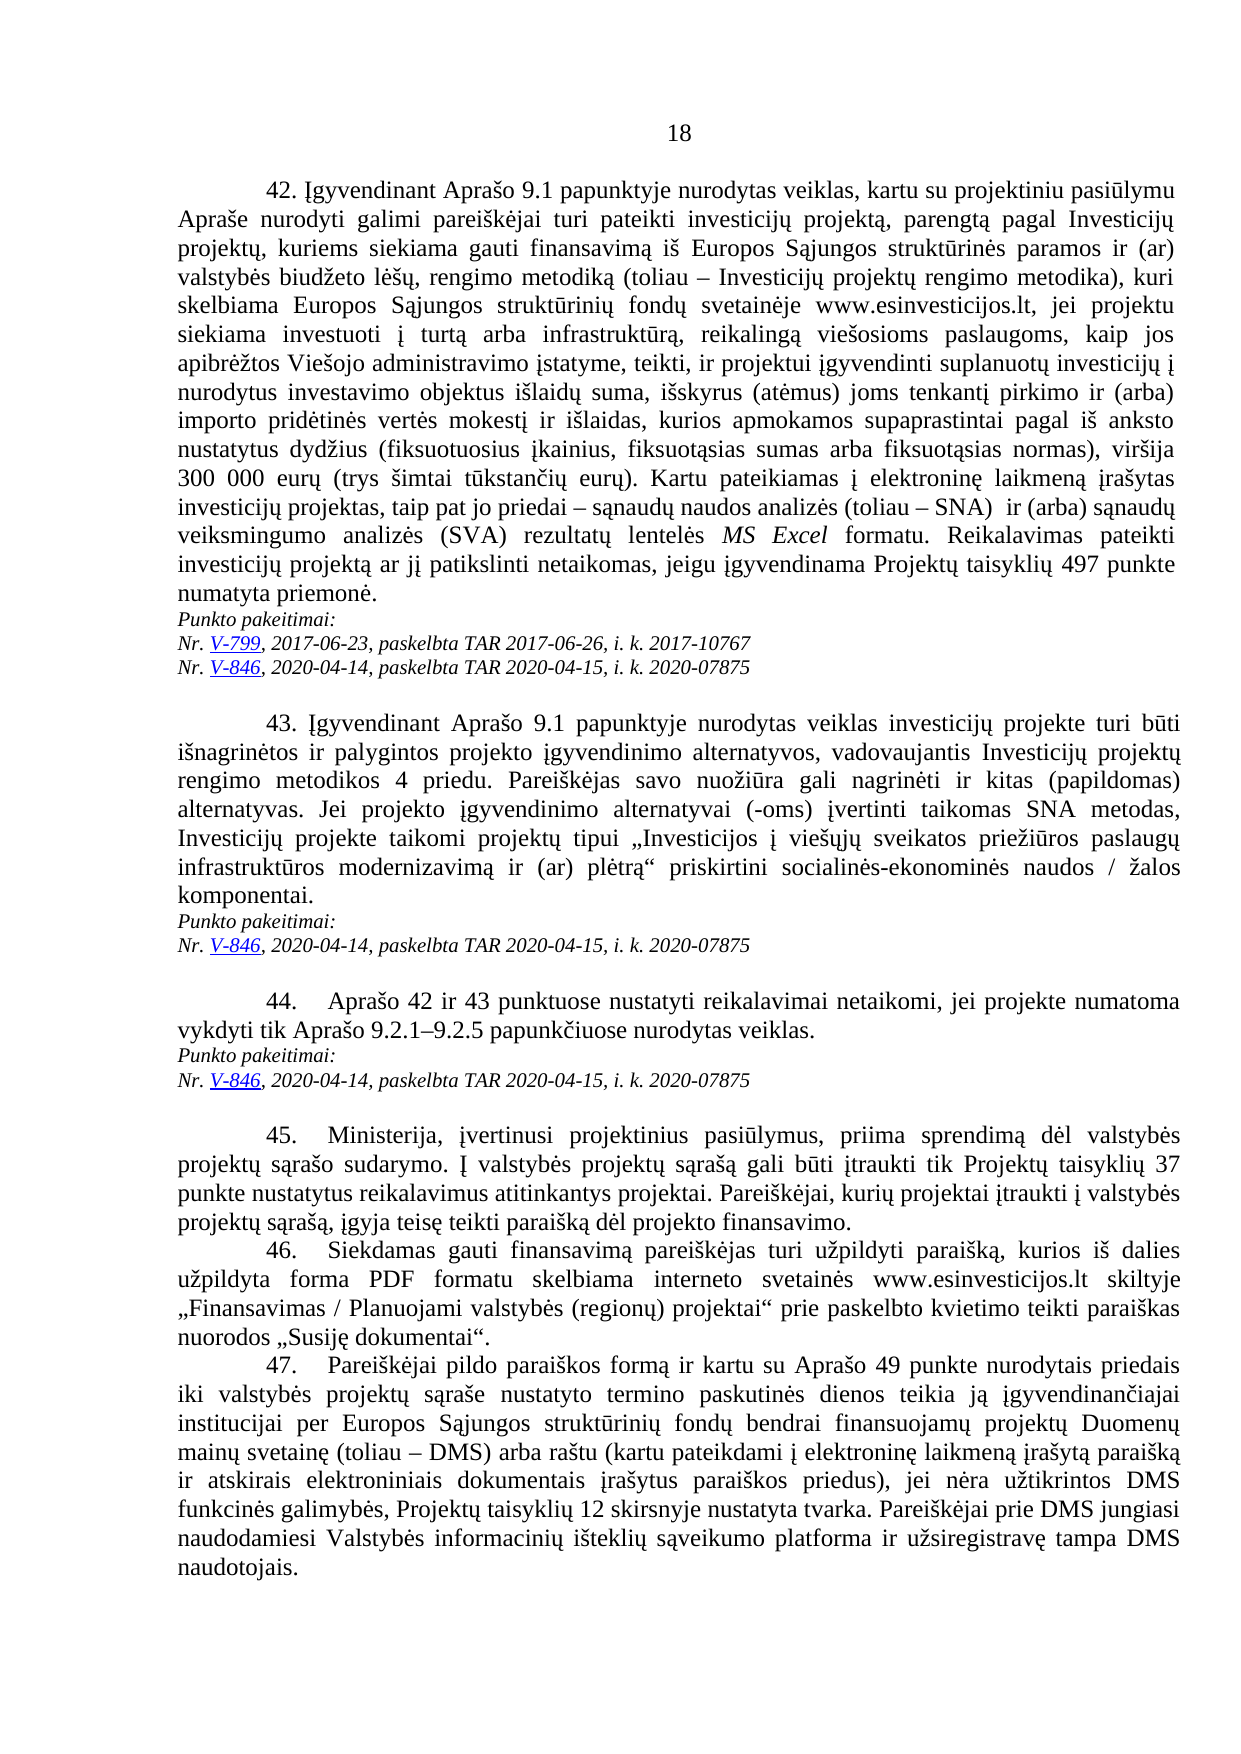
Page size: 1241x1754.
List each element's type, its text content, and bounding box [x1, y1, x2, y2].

text Punkto pakeitimai: [177, 1043, 1181, 1067]
text Punkto pakeitimai: [177, 909, 1181, 933]
text Punkto pakeitimai: [177, 607, 1181, 631]
text 46. Siekdamas gauti finansavimą pareiškėjas turi užpildyti paraišką, kurios iš dalies užpildyta forma PDF formatu skelbiama interneto svetainės www.esinvesticijos.lt skiltyje „Finansavimas / Planuojami valstybės (regionų) projektai“ prie paskelbto kvietimo teikti paraiškas nuorodos „Susiję dokumentai“. [177, 1235, 1181, 1350]
text 45. Ministerija, įvertinusi projektinius pasiūlymus, priima sprendimą dėl valstybės projektų sąrašo sudarymo. Į valstybės projektų sąrašą gali būti įtraukti tik Projektų taisyklių 37 punkte nustatytus reikalavimus atitinkantys projektai. Pareiškėjai, kurių projektai įtraukti į valstybės projektų sąrašą, įgyja teisę teikti paraišką dėl projekto finansavimo. [177, 1120, 1181, 1235]
text 43. Įgyvendinant Aprašo 9.1 papunktyje nurodytas veiklas investicijų projekte turi būti išnagrinėtos ir palygintos projekto įgyvendinimo alternatyvos, vadovaujantis Investicijų projektų rengimo metodikos 4 priedu. Pareiškėjas savo nuožiūra gali nagrinėti ir kitas (papildomas) alternatyvas. Jei projekto įgyvendinimo alternatyvai (-oms) įvertinti taikomas SNA metodas, Investicijų projekte taikomi projektų tipui „Investicijos į viešųjų sveikatos priežiūros paslaugų infrastruktūros modernizavimą ir (ar) plėtrą“ priskirtini socialinės-ekonominės naudos / žalos komponentai. [177, 708, 1181, 909]
text Nr. V-846, 2020-04-14, paskelbta TAR 2020-04-15, i. k. 2020-07875 [177, 655, 1181, 679]
text 47. Pareiškėjai pildo paraiškos formą ir kartu su Aprašo 49 punkte nurodytais priedais iki valstybės projektų sąraše nustatyto termino paskutinės dienos teikia ją įgyvendinančiajai institucijai per Europos Sąjungos struktūrinių fondų bendrai finansuojamų projektų Duomenų mainų svetainę (toliau – DMS) arba raštu (kartu pateikdami į elektroninę laikmeną įrašytą paraišką ir atskirais elektroniniais dokumentais įrašytus paraiškos priedus), jei nėra užtikrintos DMS funkcinės galimybės, Projektų taisyklių 12 skirsnyje nustatyta tvarka. Pareiškėjai prie DMS jungiasi naudodamiesi Valstybės informacinių išteklių sąveikumo platforma ir užsiregistravę tampa DMS naudotojais. [177, 1350, 1181, 1580]
text Nr. V-846, 2020-04-14, paskelbta TAR 2020-04-15, i. k. 2020-07875 [177, 933, 1181, 957]
text Nr. V-799, 2017-06-23, paskelbta TAR 2017-06-26, i. k. 2017-10767 [177, 631, 1181, 655]
text Nr. V-846, 2020-04-14, paskelbta TAR 2020-04-15, i. k. 2020-07875 [177, 1067, 1181, 1092]
text 42. Įgyvendinant Aprašo 9.1 papunktyje nurodytas veiklas, kartu su projektiniu pasiūlymu Apraše nurodyti galimi pareiškėjai turi pateikti investicijų projektą, parengtą pagal Investicijų projektų, kuriems siekiama gauti finansavimą iš Europos Sąjungos struktūrinės paramos ir (ar) valstybės biudžeto lėšų, rengimo metodiką (toliau – Investicijų projektų rengimo metodika), kuri skelbiama Europos Sąjungos struktūrinių fondų svetainėje www.esinvesticijos.lt, jei projektu siekiama investuoti į turtą arba infrastruktūrą, reikalingą viešosioms paslaugoms, kaip jos apibrėžtos Viešojo administravimo įstatyme, teikti, ir projektui įgyvendinti suplanuotų investicijų į nurodytus investavimo objektus išlaidų suma, išskyrus (atėmus) joms tenkantį pirkimo ir (arba) importo pridėtinės vertės mokestį ir išlaidas, kurios apmokamos supaprastintai pagal iš anksto nustatytus dydžius (fiksuotuosius įkainius, fiksuotąsias sumas arba fiksuotąsias normas), viršija 300 000 eurų (trys šimtai tūkstančių eurų). Kartu pateikiamas į elektroninę laikmeną įrašytas investicijų projektas, taip pat jo priedai – sąnaudų naudos analizės (toliau – SNA) ir (arba) sąnaudų veiksmingumo analizės (SVA) rezultatų lentelės MS Excel formatu. Reikalavimas pateikti investicijų projektą ar jį patikslinti netaikomas, jeigu įgyvendinama Projektų taisyklių 497 punkte numatyta priemonė. [177, 176, 1175, 607]
text 44. Aprašo 42 ir 43 punktuose nustatyti reikalavimai netaikomi, jei projekte numatoma vykdyti tik Aprašo 9.2.1–9.2.5 papunkčiuose nurodytas veiklas. [177, 986, 1181, 1043]
